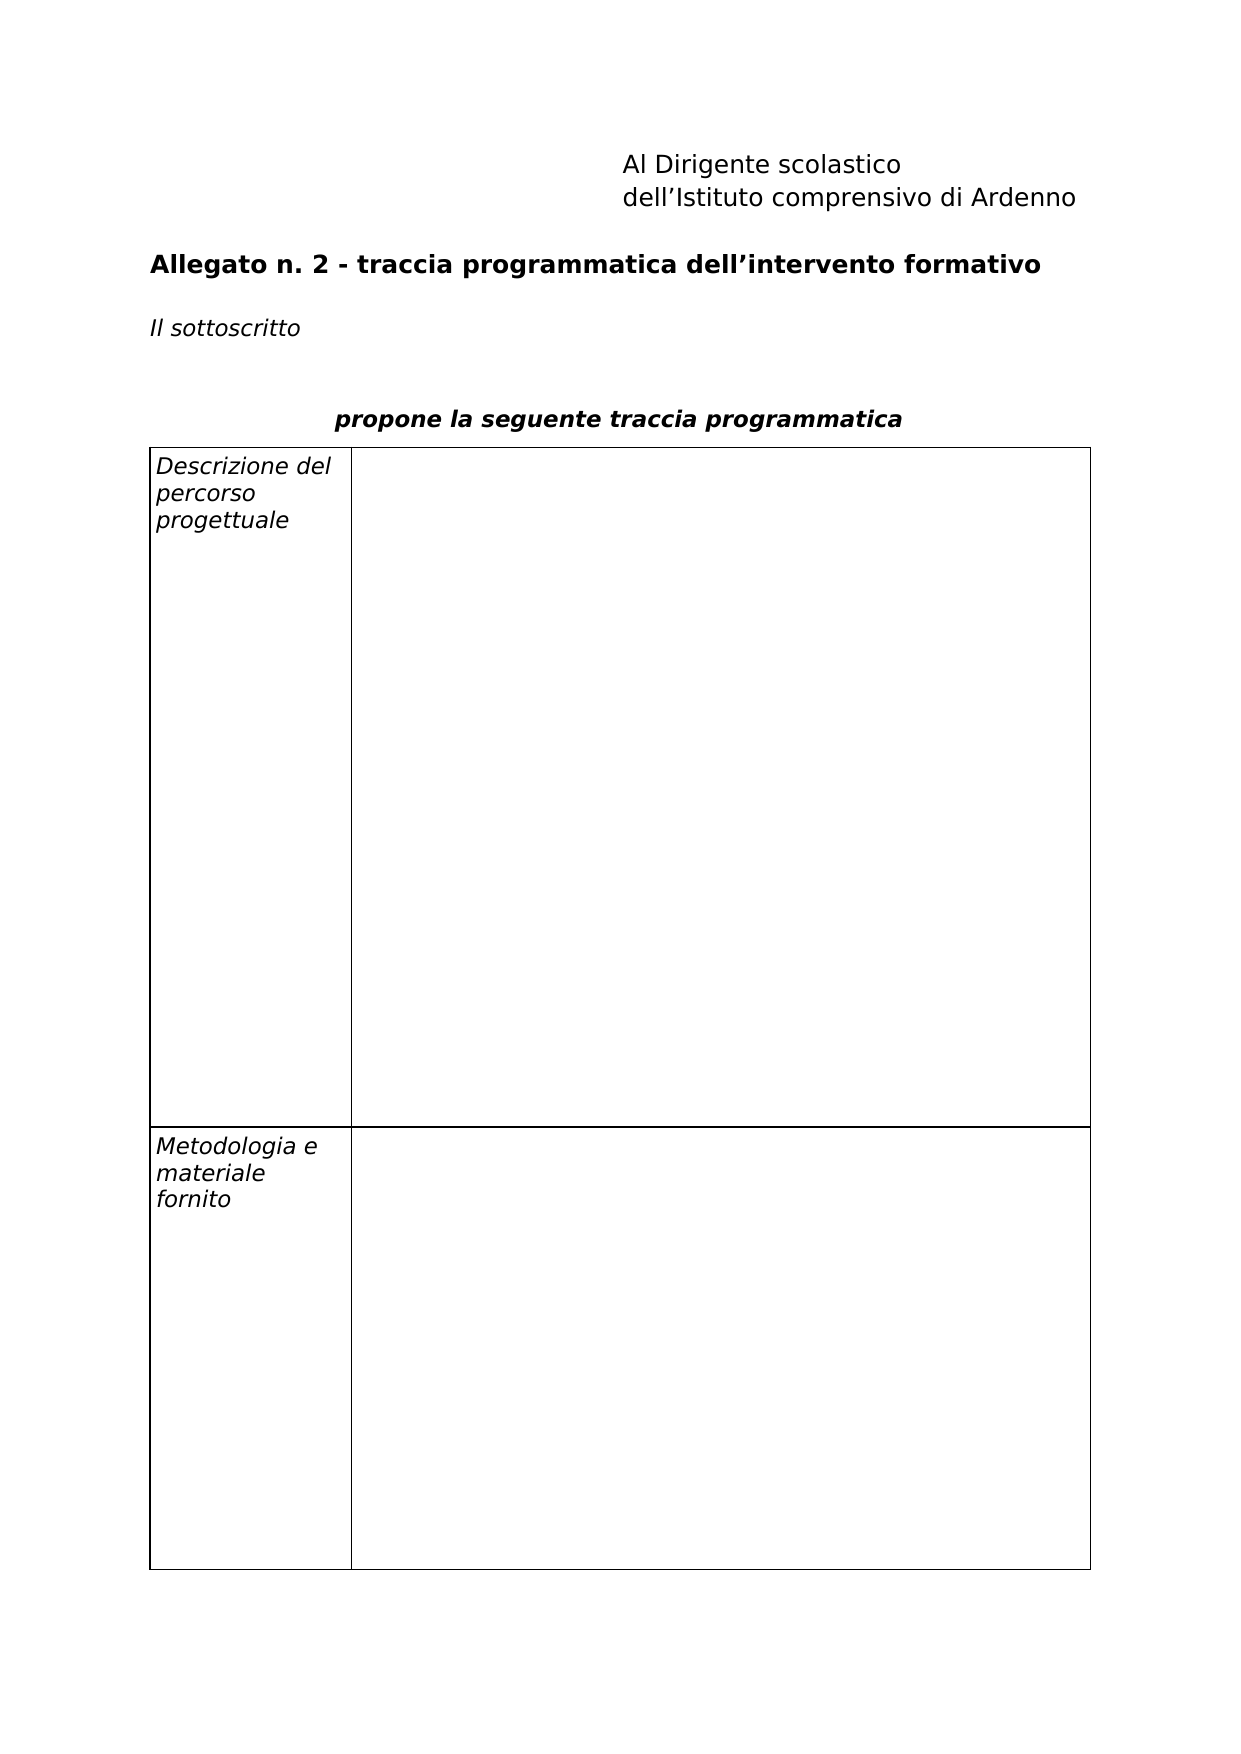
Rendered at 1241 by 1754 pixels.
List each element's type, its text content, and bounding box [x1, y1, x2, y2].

table_header [352, 448, 1090, 1126]
table_cell Metodologia e materiale fornito [151, 1128, 351, 1568]
text Il sottoscritto [150, 315, 1090, 341]
text Al Dirigente scolastico [622, 150, 1090, 179]
text propone la seguente traccia programmatica [150, 407, 1090, 433]
text dell’Istituto comprensivo di Ardenno [622, 183, 1090, 213]
table_cell [352, 1128, 1090, 1568]
text Allegato n. 2 - traccia programmatica dell’intervento formativo [150, 251, 1090, 280]
table_header Descrizione del percorso progettuale [151, 448, 351, 1126]
